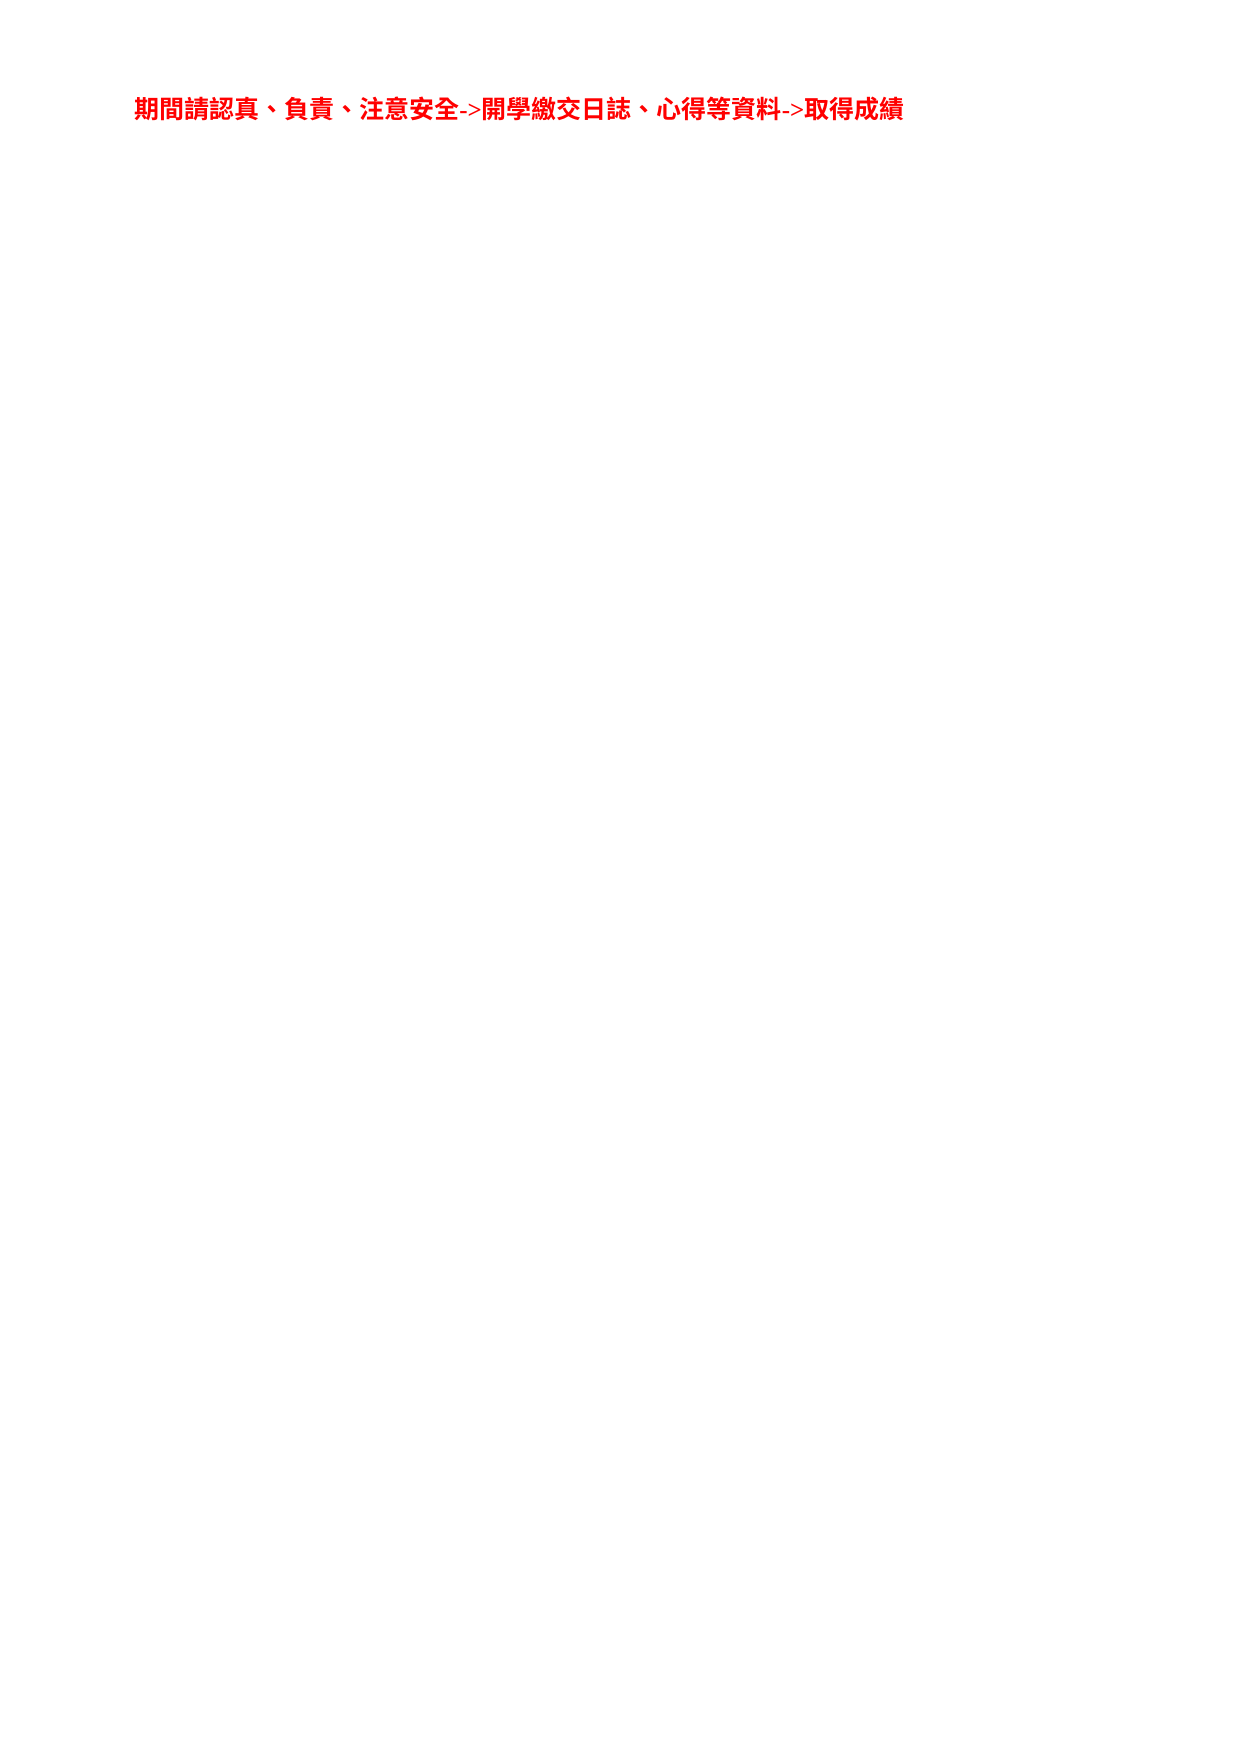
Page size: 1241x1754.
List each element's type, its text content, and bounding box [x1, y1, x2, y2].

list 期間請認真、負責、注意安全->開學繳交日誌、心得等資料->取得成績 [84, 89, 1162, 126]
